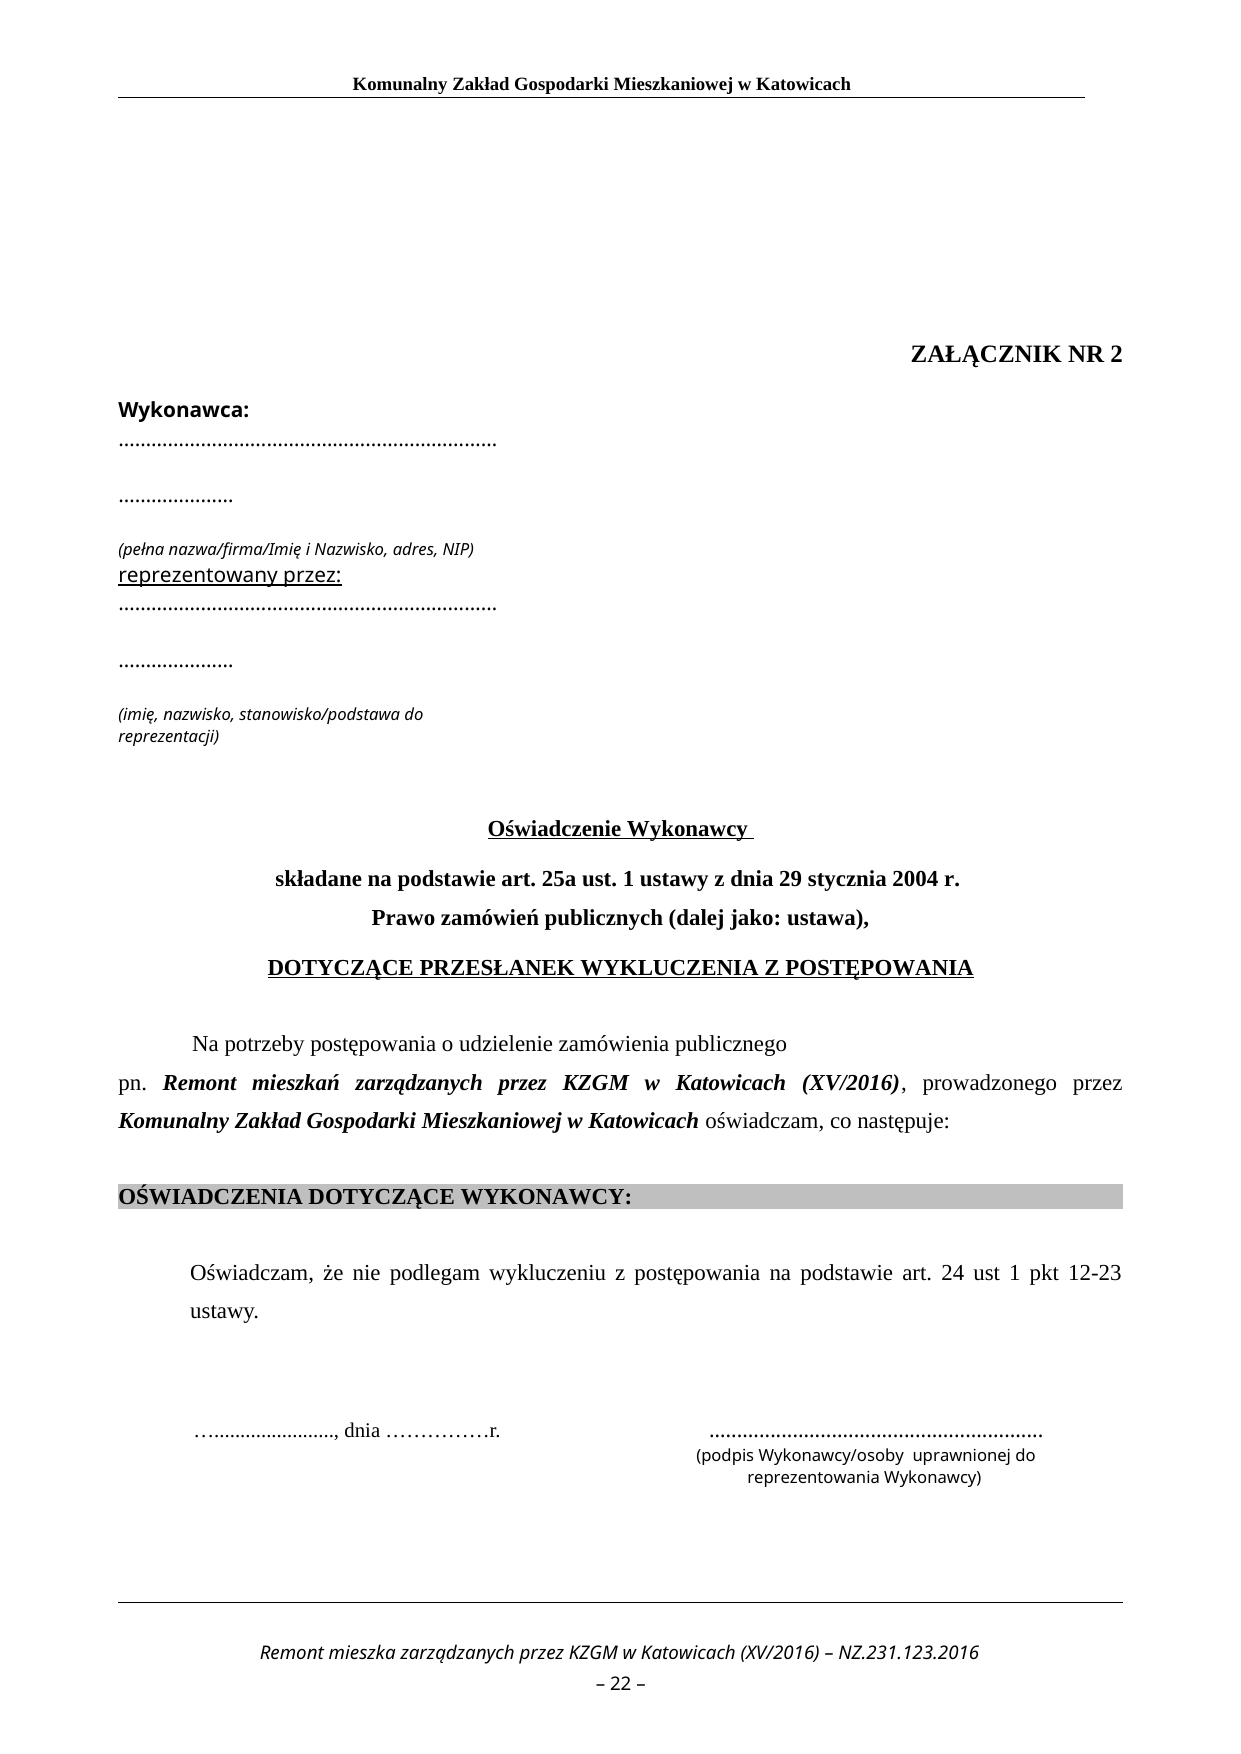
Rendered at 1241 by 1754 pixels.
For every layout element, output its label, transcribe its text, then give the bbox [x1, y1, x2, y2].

text składane na podstawie art. 25a ust. 1 ustawy z dnia 29 stycznia 2004 r. [118, 866, 1123, 892]
list Oświadczam, że nie podlegam wykluczeniu z postępowania na podstawie art. 24 ust 1 pkt 12-23 ustawy. [118, 1260, 1123, 1324]
text Wykonawca: [118, 395, 1123, 424]
text (imię, nazwisko, stanowisko/podstawa do reprezentacji) [118, 702, 503, 748]
text ……………………………………………………………………………… [118, 588, 503, 674]
text DOTYCZĄCE PRZESŁANEK WYKLUCZENIA Z POSTĘPOWANIA [118, 955, 1123, 981]
text (pełna nazwa/firma/Imię i Nazwisko, adres, NIP) [118, 537, 503, 560]
text Oświadczenie Wykonawcy [118, 816, 1123, 841]
text Prawo zamówień publicznych (dalej jako: ustawa), [118, 904, 1123, 930]
list …......................., dnia ……………r. …......................................................... [193, 1415, 1123, 1443]
text ZAŁĄCZNIK NR 2 [118, 340, 1123, 367]
text reprezentowany przez: [118, 560, 1123, 588]
text (podpis Wykonawcy/osoby uprawnionej do reprezentowania Wykonawcy) [693, 1443, 1038, 1489]
text ……………………………………………………………………………… [118, 424, 503, 509]
text Na potrzeby postępowania o udzielenie zamówienia publicznego pn. Remont mieszkań zarządzanych przez KZGM w Katowicach (XV/2016), prowadzonego przez Komunalny Zakład Gospodarki Mieszkaniowej w Katowicach oświadczam, co następuje: [118, 1031, 1123, 1133]
text OŚWIADCZENIA DOTYCZĄCE WYKONAWCY: [118, 1184, 1123, 1209]
